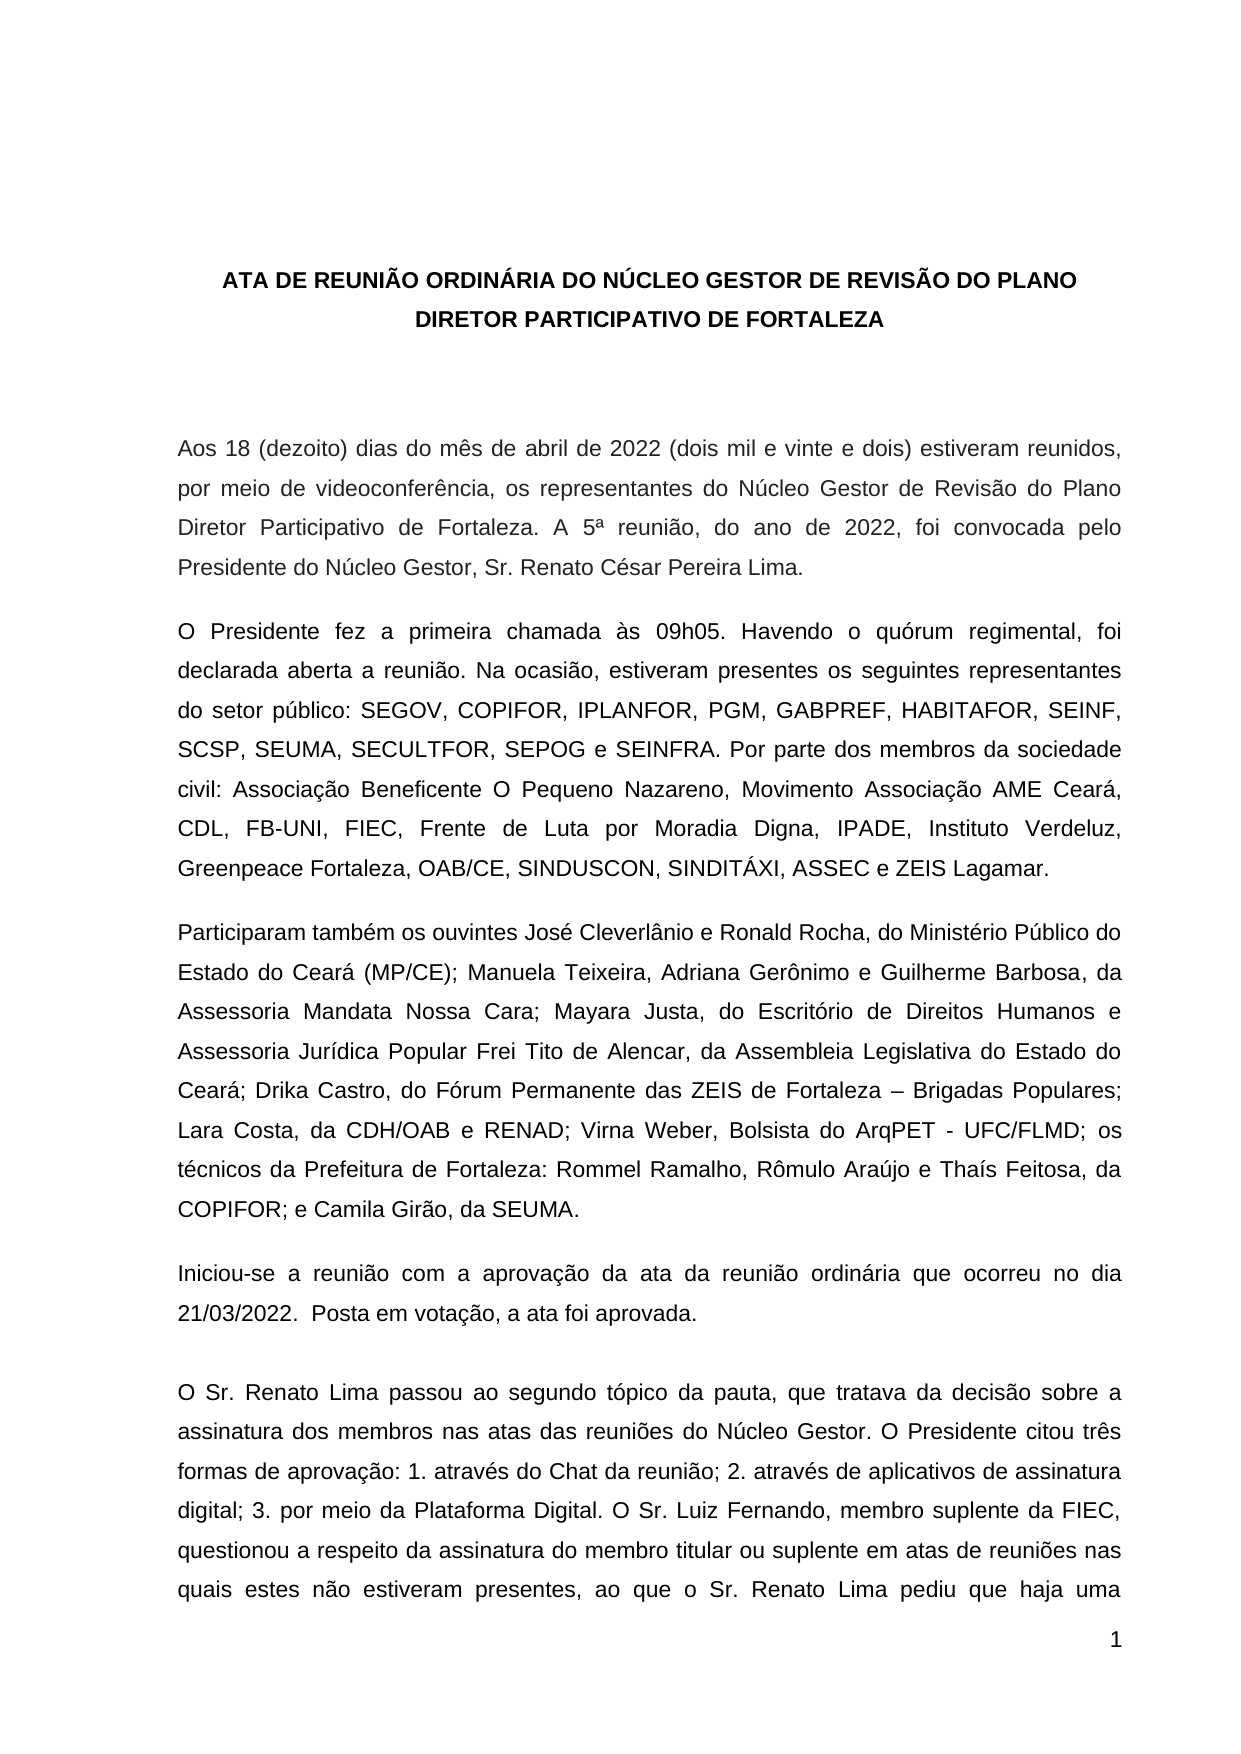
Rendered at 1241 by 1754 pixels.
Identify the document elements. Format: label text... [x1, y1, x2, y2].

list O Sr. Renato Lima passou ao segundo tópico da pauta, que tratava da decisão sobre a assinatura dos membros nas atas das reuniões do Núcleo Gestor. O Presidente citou três formas de aprovação: 1. através do Chat da reunião; 2. através de aplicativos de assinatura digital; 3. por meio da Plataforma Digital. O Sr. Luiz Fernando, membro suplente da FIEC, questionou a respeito da assinatura do membro titular ou suplente em atas de reuniões nas quais estes não estiveram presentes, ao que o Sr. Renato Lima pediu que haja uma [177, 1379, 1122, 1602]
text ATA DE REUNIÃO ORDINÁRIA DO NÚCLEO GESTOR DE REVISÃO DO PLANO DIRETOR PARTICIPATIVO DE FORTALEZA [177, 267, 1122, 332]
text Aos 18 (dezoito) dias do mês de abril de 2022 (dois mil e vinte e dois) estiveram reunidos, por meio de videoconferência, os representantes do Núcleo Gestor de Revisão do Plano Diretor Participativo de Fortaleza. A 5ª reunião, do ano de 2022, foi convocada pelo Presidente do Núcleo Gestor, Sr. Renato César Pereira Lima. [177, 435, 1122, 580]
text Participaram também os ouvintes José Cleverlânio e Ronald Rocha, do Ministério Público do Estado do Ceará (MP/CE); Manuela Teixeira, Adriana Gerônimo e Guilherme Barbosa, da Assessoria Mandata Nossa Cara; Mayara Justa, do Escritório de Direitos Humanos e Assessoria Jurídica Popular Frei Tito de Alencar, da Assembleia Legislativa do Estado do Ceará; Drika Castro, do Fórum Permanente das ZEIS de Fortaleza – Brigadas Populares; Lara Costa, da CDH/OAB e RENAD; Virna Weber, Bolsista do ArqPET - UFC/FLMD; os técnicos da Prefeitura de Fortaleza: Rommel Ramalho, Rômulo Araújo e Thaís Feitosa, da COPIFOR; e Camila Girão, da SEUMA. [177, 919, 1122, 1222]
text O Presidente fez a primeira chamada às 09h05. Havendo o quórum regimental, foi declarada aberta a reunião. Na ocasião, estiveram presentes os seguintes representantes do setor público: SEGOV, COPIFOR, IPLANFOR, PGM, GABPREF, HABITAFOR, SEINF, SCSP, SEUMA, SECULTFOR, SEPOG e SEINFRA. Por parte dos membros da sociedade civil: Associação Beneficente O Pequeno Nazareno, Movimento Associação AME Ceará, CDL, FB-UNI, FIEC, Frente de Luta por Moradia Digna, IPADE, Instituto Verdeluz, Greenpeace Fortaleza, OAB/CE, SINDUSCON, SINDITÁXI, ASSEC e ZEIS Lagamar. [177, 618, 1122, 881]
text Iniciou-se a reunião com a aprovação da ata da reunião ordinária que ocorreu no dia 21/03/2022. Posta em votação, a ata foi aprovada. [177, 1260, 1122, 1326]
